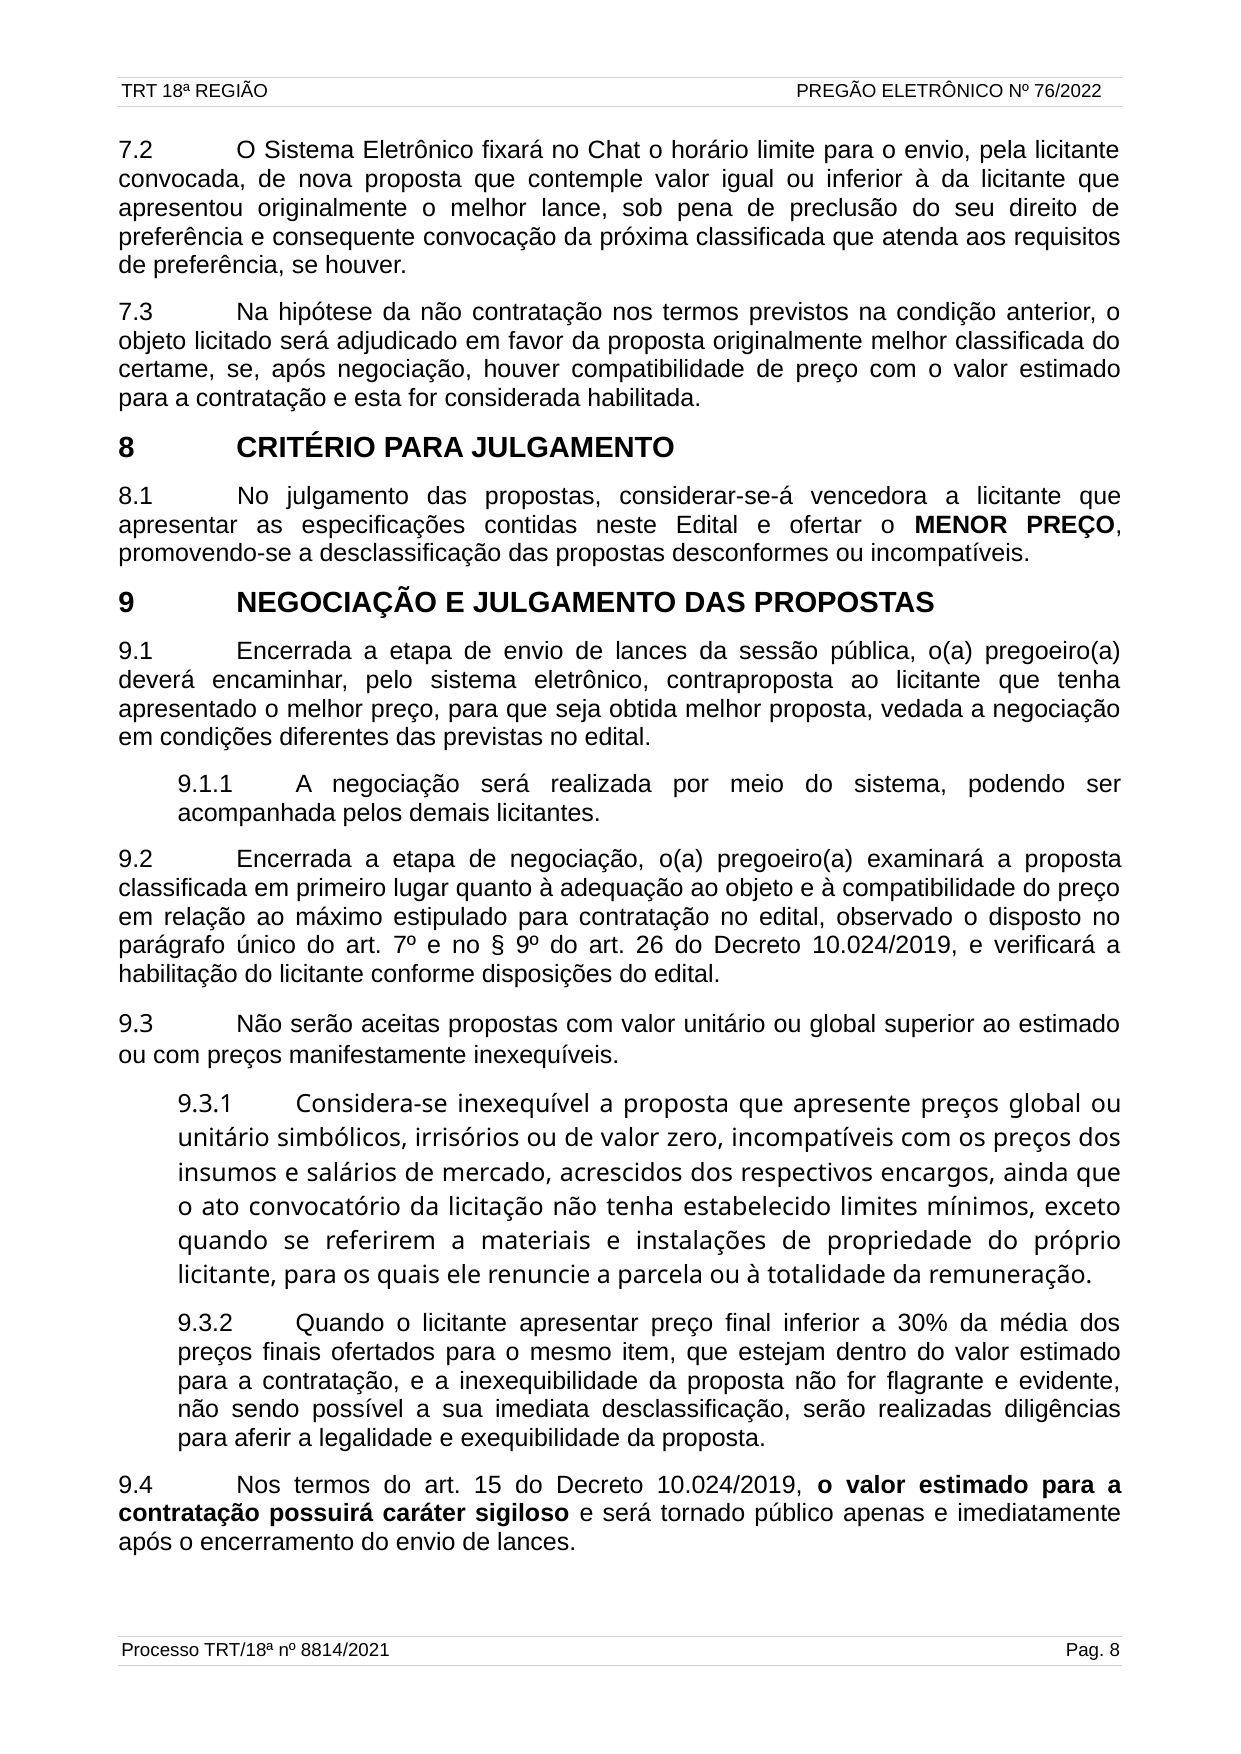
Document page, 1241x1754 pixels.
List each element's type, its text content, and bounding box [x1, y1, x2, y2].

text 9.3.2 Quando o licitante apresentar preço final inferior a 30% da média dos preços finais ofertados para o mesmo item, que estejam dentro do valor estimado para a contratação, e a inexequibilidade da proposta não for flagrante e evidente, não sendo possível a sua imediata desclassificação, serão realizadas diligências para aferir a legalidade e exequibilidade da proposta. [177, 1308, 1122, 1452]
text 9.3.1 Considera-se inexequível a proposta que apresente preços global ou unitário simbólicos, irrisórios ou de valor zero, incompatíveis com os preços dos insumos e salários de mercado, acrescidos dos respectivos encargos, ainda que o ato convocatório da licitação não tenha estabelecido limites mínimos, exceto quando se referirem a materiais e instalações de propriedade do próprio licitante, para os quais ele renuncie a parcela ou à totalidade da remuneração. [177, 1086, 1122, 1290]
text 7.2 O Sistema Eletrônico fixará no Chat o horário limite para o envio, pela licitante convocada, de nova proposta que contemple valor igual ou inferior à da licitante que apresentou originalmente o melhor lance, sob pena de preclusão do seu direito de preferência e consequente convocação da próxima classificada que atenda aos requisitos de preferência, se houver. [118, 136, 1122, 279]
text 9.1 Encerrada a etapa de envio de lances da sessão pública, o(a) pregoeiro(a) deverá encaminhar, pelo sistema eletrônico, contraproposta ao licitante que tenha apresentado o melhor preço, para que seja obtida melhor proposta, vedada a negociação em condições diferentes das previstas no edital. [118, 636, 1122, 751]
text 9.1.1 A negociação será realizada por meio do sistema, podendo ser acompanhada pelos demais licitantes. [177, 769, 1122, 826]
text 8.1 No julgamento das propostas, considerar-se-á vencedora a licitante que apresentar as especificações contidas neste Edital e ofertar o MENOR PREÇO, promovendo-se a desclassificação das propostas desconformes ou incompatíveis. [118, 481, 1122, 567]
text 7.3 Na hipótese da não contratação nos termos previstos na condição anterior, o objeto licitado será adjudicado em favor da proposta originalmente melhor classificada do certame, se, após negociação, houver compatibilidade de preço com o valor estimado para a contratação e esta for considerada habilitada. [118, 297, 1122, 412]
text 9.3 Não serão aceitas propostas com valor unitário ou global superior ao estimado ou com preços manifestamente inexequíveis. [118, 1006, 1122, 1068]
text 8 CRITÉRIO PARA JULGAMENTO [118, 430, 1122, 463]
text 9.4 Nos termos do art. 15 do Decreto 10.024/2019, o valor estimado para a contratação possuirá caráter sigiloso e será tornado público apenas e imediatamente após o encerramento do envio de lances. [118, 1469, 1122, 1556]
text 9.2 Encerrada a etapa de negociação, o(a) pregoeiro(a) examinará a proposta classificada em primeiro lugar quanto à adequação ao objeto e à compatibilidade do preço em relação ao máximo estipulado para contratação no edital, observado o disposto no parágrafo único do art. 7º e no § 9º do art. 26 do Decreto 10.024/2019, e verificará a habilitação do licitante conforme disposições do edital. [118, 844, 1122, 988]
text 9 NEGOCIAÇÃO E JULGAMENTO DAS PROPOSTAS [118, 585, 1122, 618]
